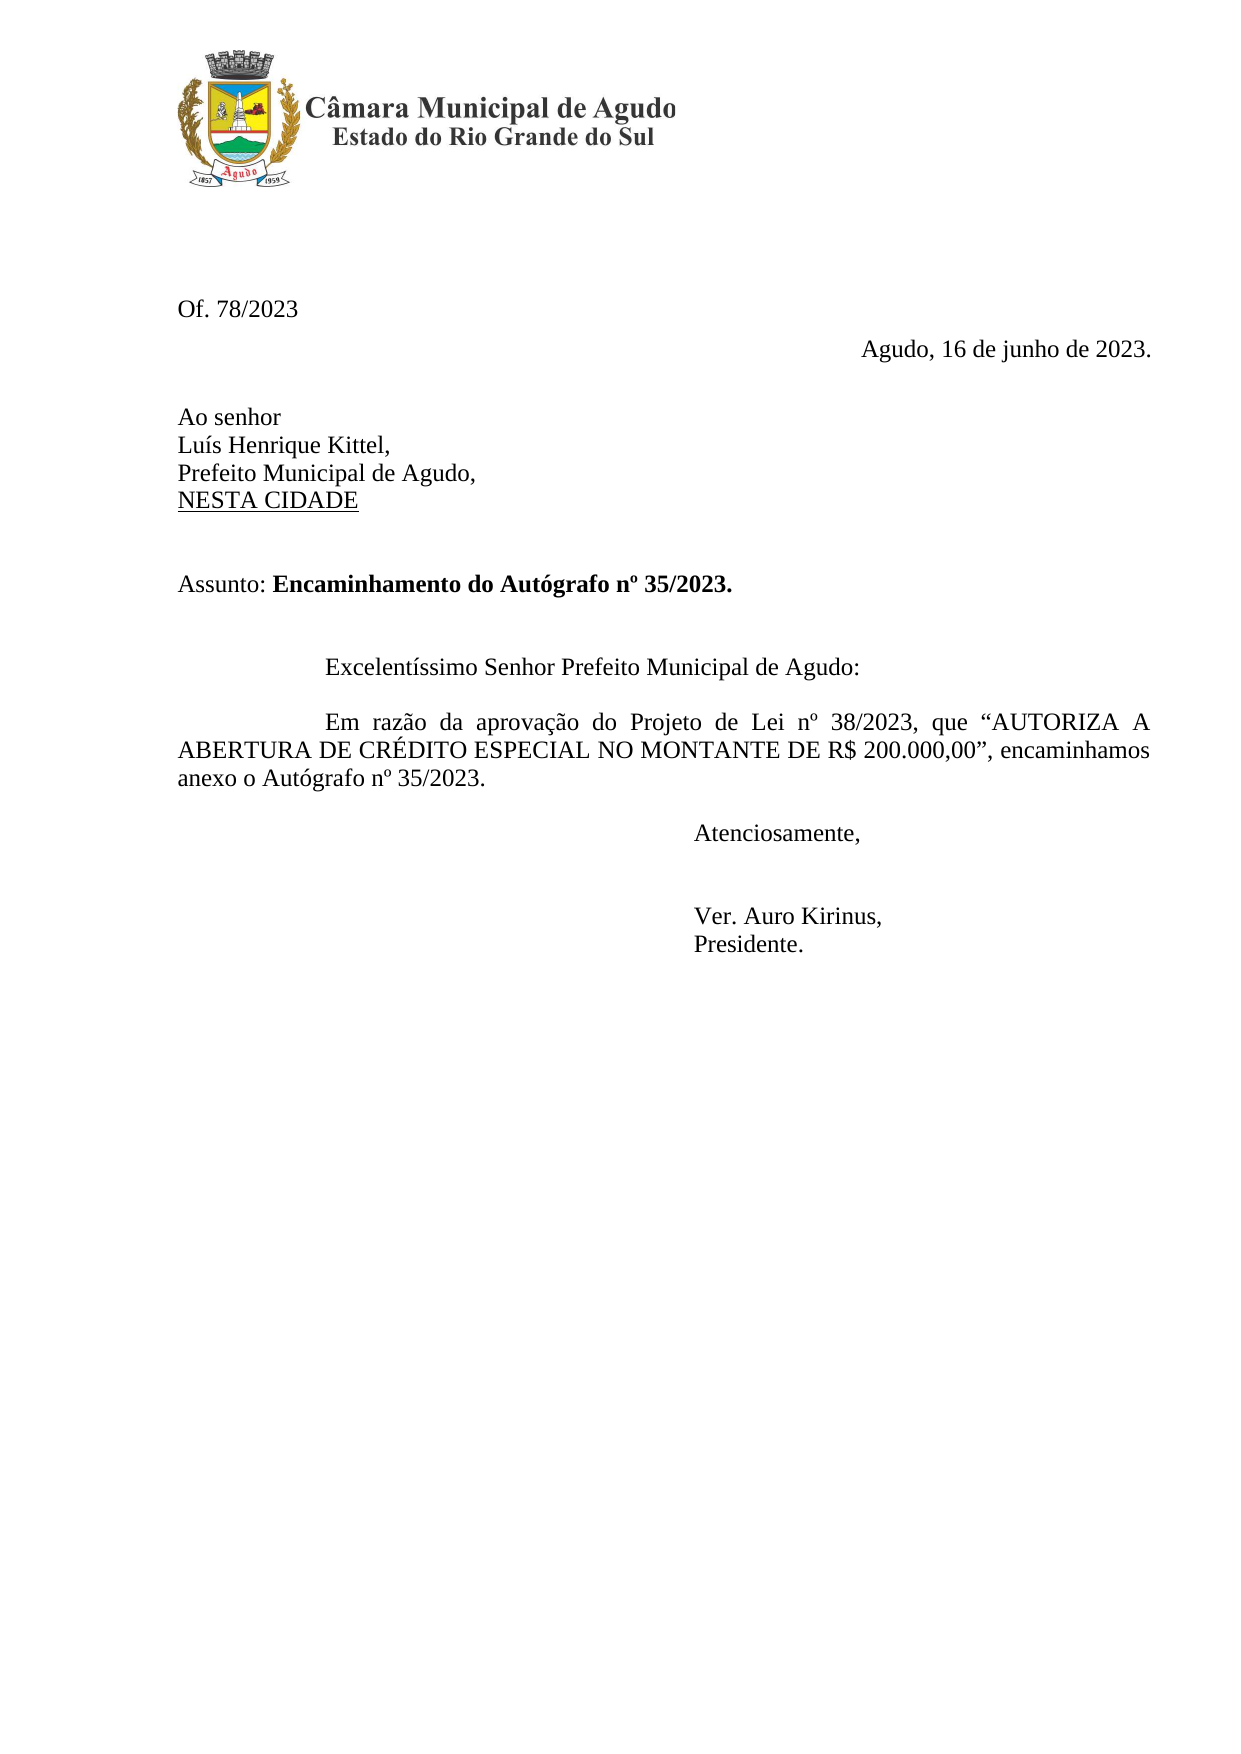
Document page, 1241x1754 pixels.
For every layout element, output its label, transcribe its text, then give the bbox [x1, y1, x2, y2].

text NESTA CIDADE [177, 487, 1152, 514]
text Ao senhor [177, 403, 1152, 431]
text Em razão da aprovação do Projeto de Lei nº 38/2023, que “AUTORIZA A ABERTURA DE CRÉDITO ESPECIAL NO MONTANTE DE R$ 200.000,00”, encaminhamos anexo o Autógrafo nº 35/2023. [177, 708, 1152, 791]
text Agudo, 16 de junho de 2023. [177, 336, 1152, 363]
text Excelentíssimo Senhor Prefeito Municipal de Agudo: [177, 653, 1152, 681]
text Presidente. [546, 930, 1152, 958]
text Assunto: Encaminhamento do Autógrafo nº 35/2023. [177, 570, 1152, 597]
text Ver. Auro Kirinus, [546, 902, 1152, 930]
text Prefeito Municipal de Agudo, [177, 459, 1152, 487]
text Of. 78/2023 [177, 295, 1152, 323]
picture [177, 50, 676, 187]
text Luís Henrique Kittel, [177, 431, 1152, 459]
text Atenciosamente, [546, 819, 1152, 847]
